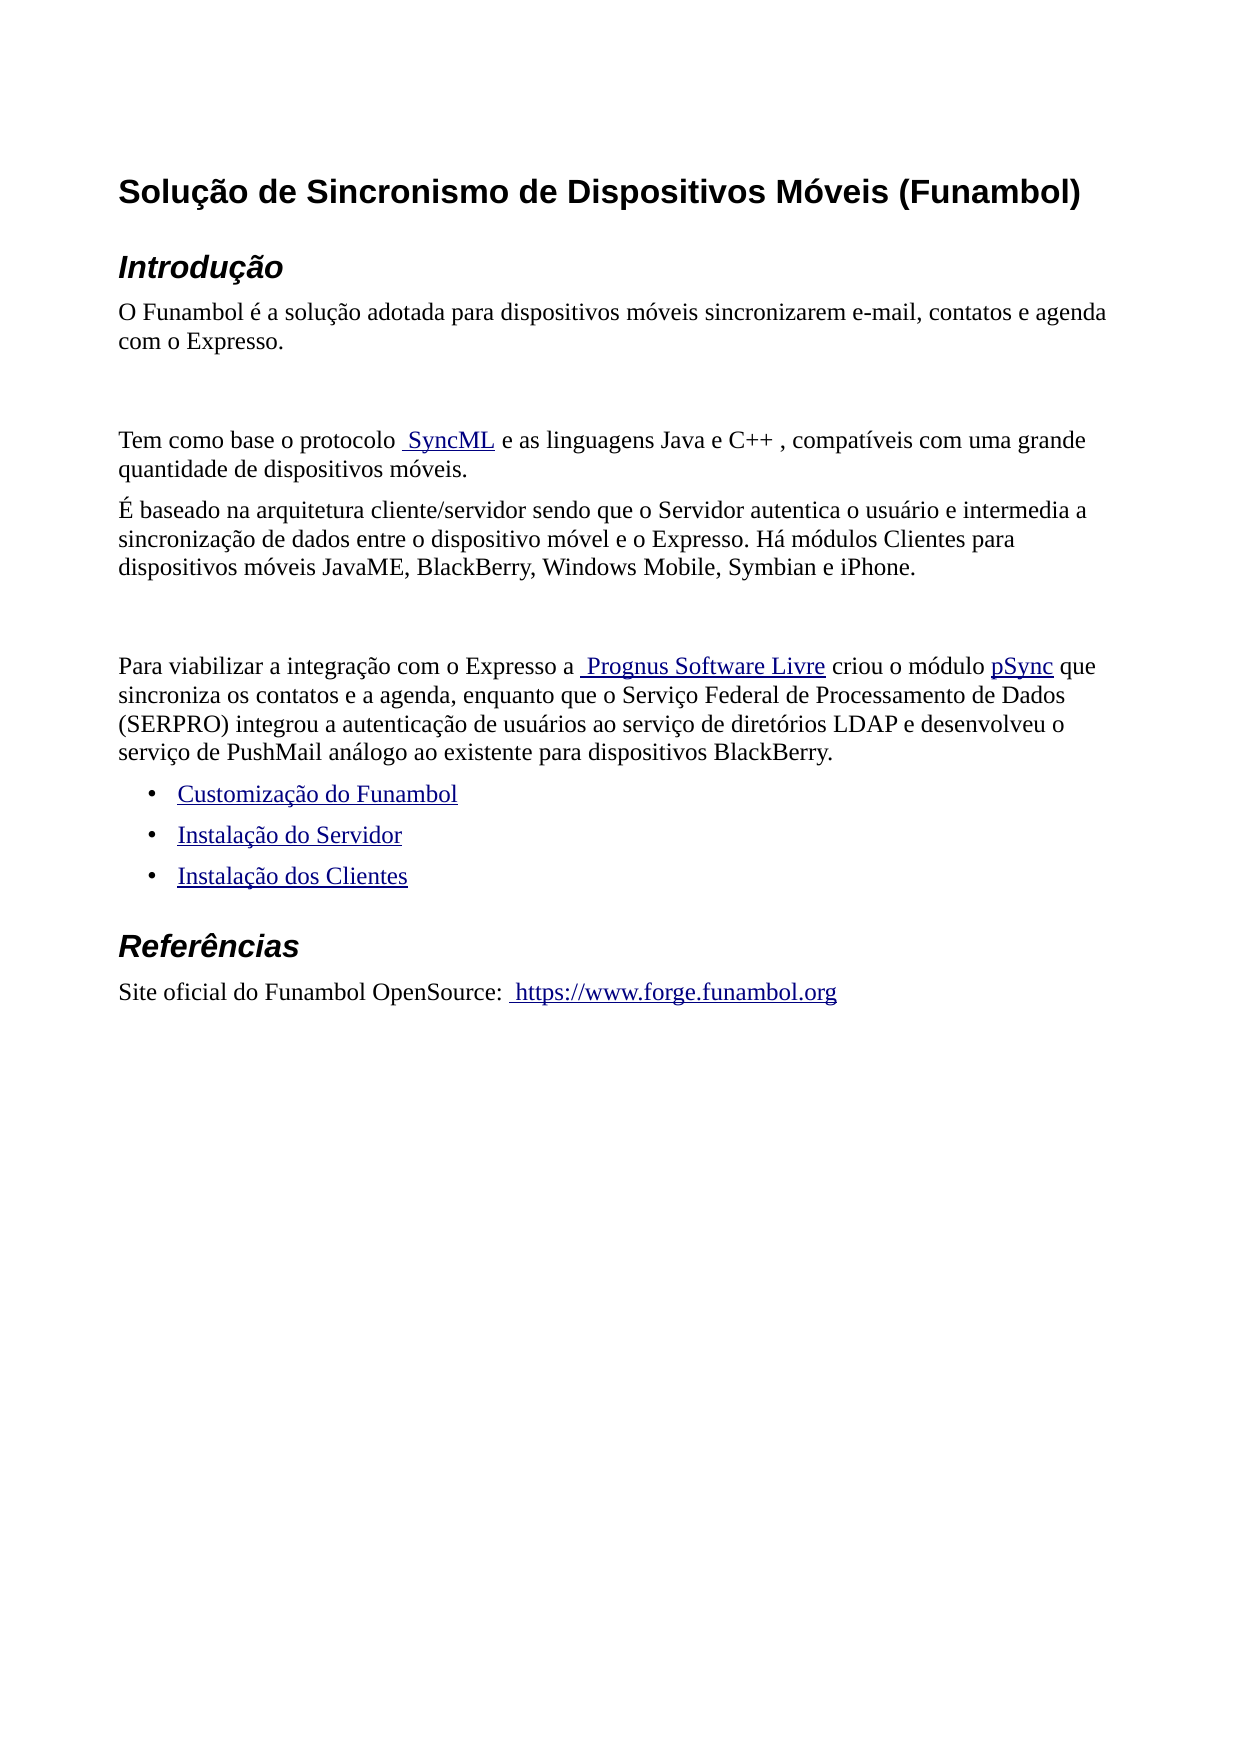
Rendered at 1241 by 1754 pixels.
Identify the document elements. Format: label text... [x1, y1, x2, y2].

text Site oficial do Funambol OpenSource: https://www.forge.funambol.org [118, 977, 1122, 1006]
text Tem como base o protocolo SyncML e as linguagens Java e C++ , compatíveis com uma grande quantidade de dispositivos móveis. [118, 425, 1122, 482]
list Customização do Funambol [148, 779, 1122, 807]
text O Funambol é a solução adotada para dispositivos móveis sincronizarem e-mail, contatos e agenda com o Expresso. [118, 297, 1122, 412]
subtitle Solução de Sincronismo de Dispositivos Móveis (Funambol) [118, 172, 1122, 211]
list Instalação dos Clientes [148, 861, 1122, 890]
list Instalação do Servidor [148, 820, 1122, 849]
text Para viabilizar a integração com o Expresso a Prognus Software Livre criou o módulo pSync que sincroniza os contatos e a agenda, enquanto que o Serviço Federal de Processamento de Dados (SERPRO) integrou a autenticação de usuários ao serviço de diretórios LDAP e desenvolveu o serviço de PushMail análogo ao existente para dispositivos BlackBerry. [118, 651, 1122, 766]
text É baseado na arquitetura cliente/servidor sendo que o Servidor autentica o usuário e intermedia a sincronização de dados entre o dispositivo móvel e o Expresso. Há módulos Clientes para dispositivos móveis JavaME, BlackBerry, Windows Mobile, Symbian e iPhone. [118, 495, 1122, 639]
subtitle Referências [118, 927, 1122, 964]
subtitle Introdução [118, 248, 1122, 285]
